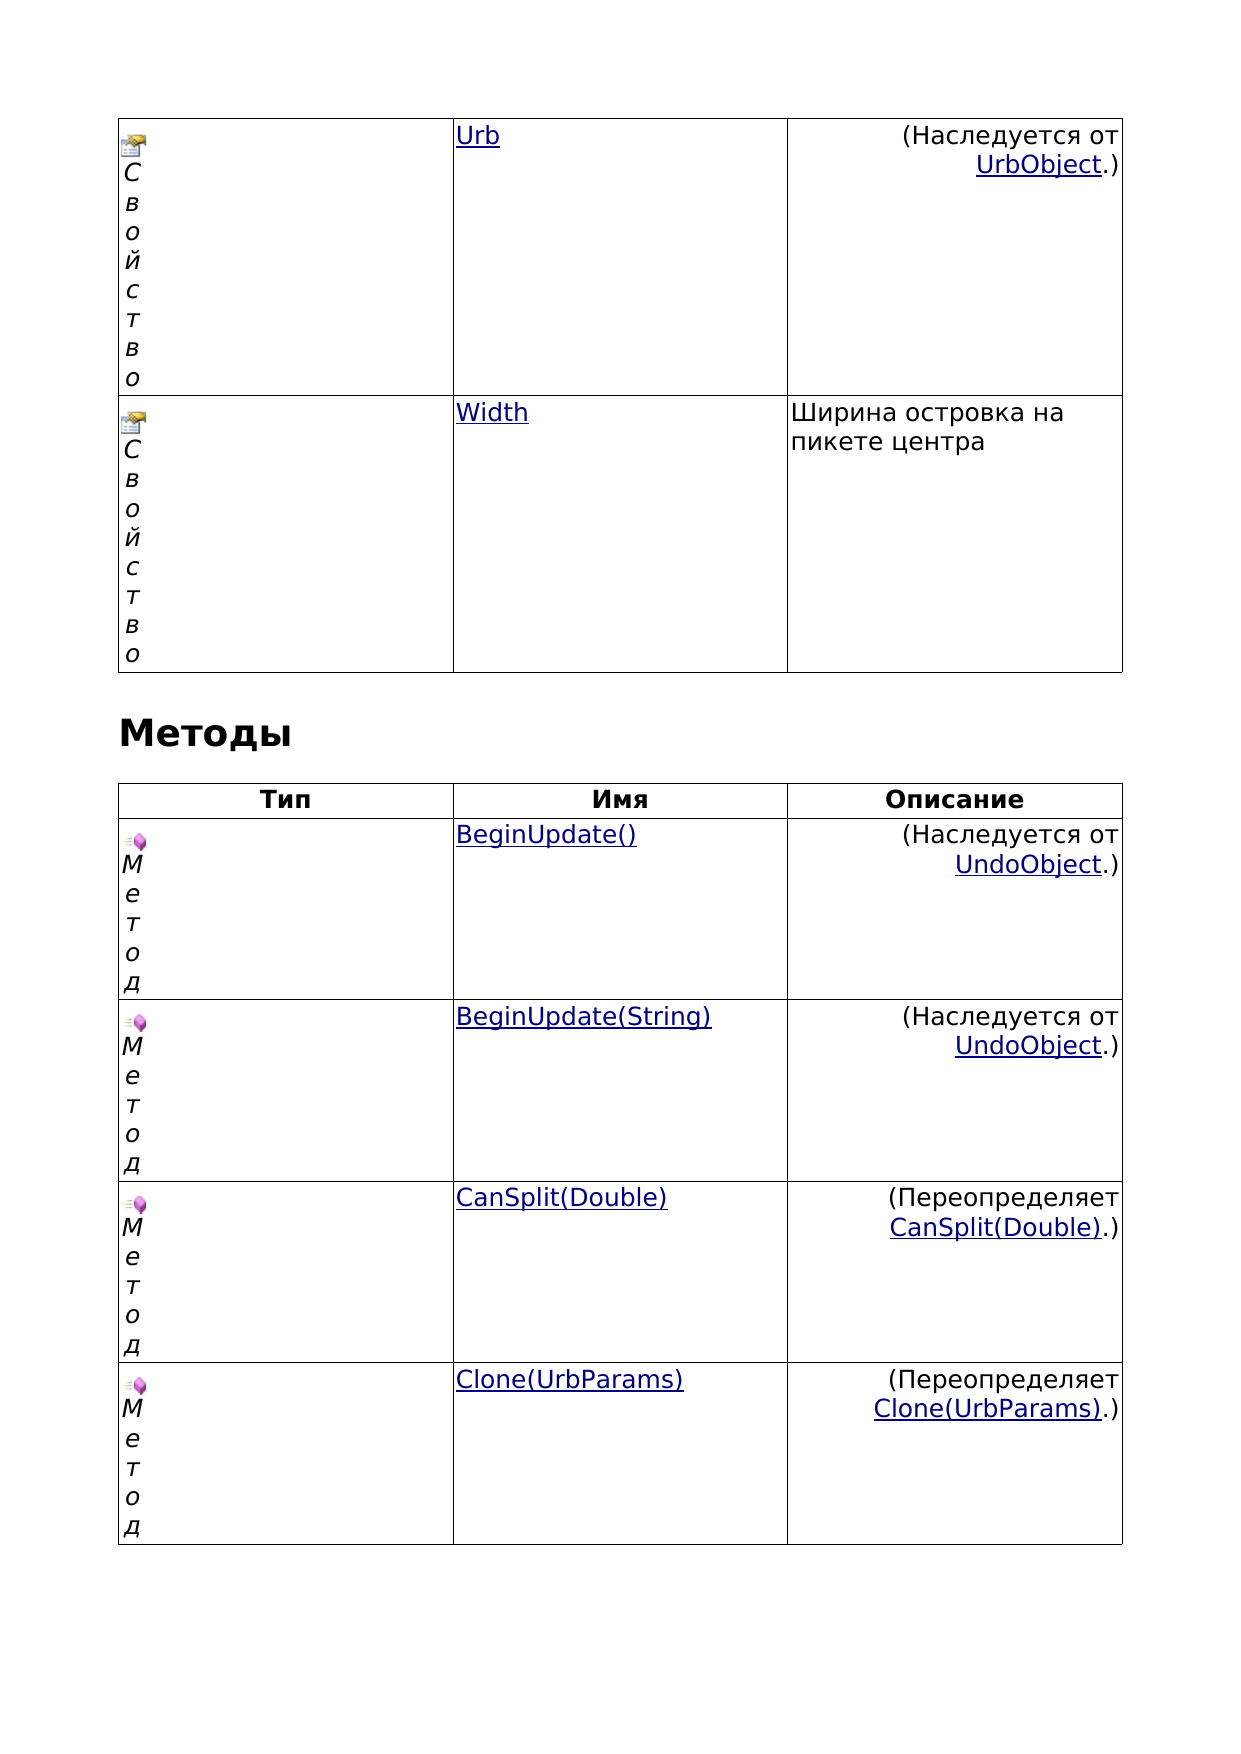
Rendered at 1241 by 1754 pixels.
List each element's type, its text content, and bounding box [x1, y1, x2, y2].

table_cell Width [454, 396, 787, 672]
table_cell [119, 396, 453, 672]
table_cell (Переопределяет CanSplit(Double).) [788, 1182, 1122, 1362]
table_header Тип [119, 784, 453, 818]
table_cell [119, 119, 453, 395]
table_header Имя [454, 784, 787, 818]
table_header Описание [788, 784, 1122, 818]
table_cell (Переопределяет Clone(UrbParams).) [788, 1363, 1122, 1543]
table_cell [119, 1000, 453, 1181]
picture [121, 833, 147, 851]
picture [121, 133, 147, 159]
table_cell Urb [454, 119, 787, 395]
table_cell (Наследуется от UndoObject.) [788, 819, 1122, 999]
table_cell BeginUpdate() [454, 819, 787, 999]
picture [121, 1014, 147, 1032]
table_cell [119, 1182, 453, 1362]
picture [121, 410, 147, 436]
table_cell (Наследуется от UndoObject.) [788, 1000, 1122, 1181]
table_cell CanSplit(Double) [454, 1182, 787, 1362]
table_cell Clone(UrbParams) [454, 1363, 787, 1543]
table_cell Ширина островка на пикете центра [788, 396, 1122, 672]
picture [121, 1196, 147, 1214]
table_cell (Наследуется от UrbObject.) [788, 119, 1122, 395]
table_cell BeginUpdate(String) [454, 1000, 787, 1181]
picture [121, 1377, 147, 1395]
subtitle Методы [118, 712, 1122, 755]
table_cell [119, 819, 453, 999]
table_cell [119, 1363, 453, 1543]
